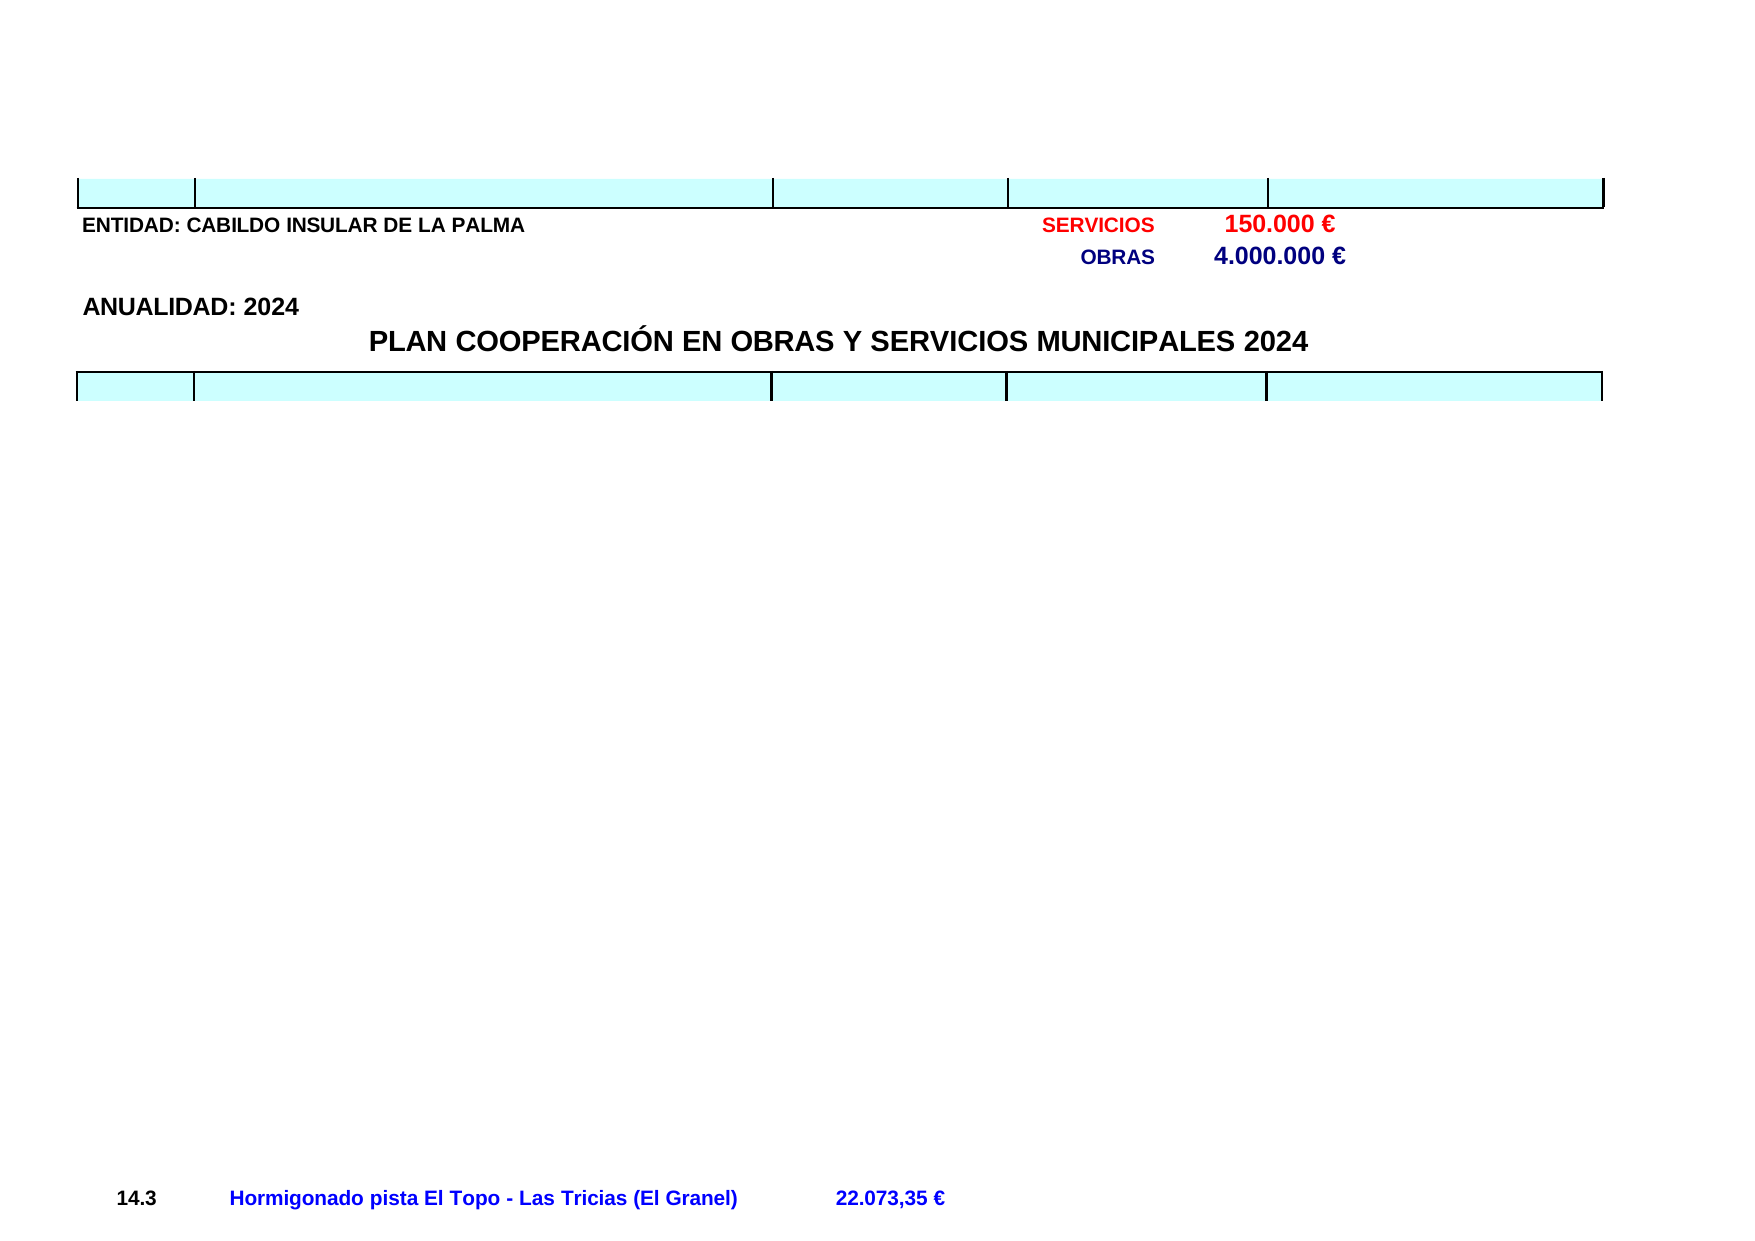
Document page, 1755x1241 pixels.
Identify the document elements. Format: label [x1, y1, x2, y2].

table_cell [1268, 373, 1601, 401]
table_cell [78, 373, 193, 401]
table_cell [1008, 373, 1265, 401]
table_cell [773, 373, 1005, 401]
table_cell [195, 373, 770, 401]
